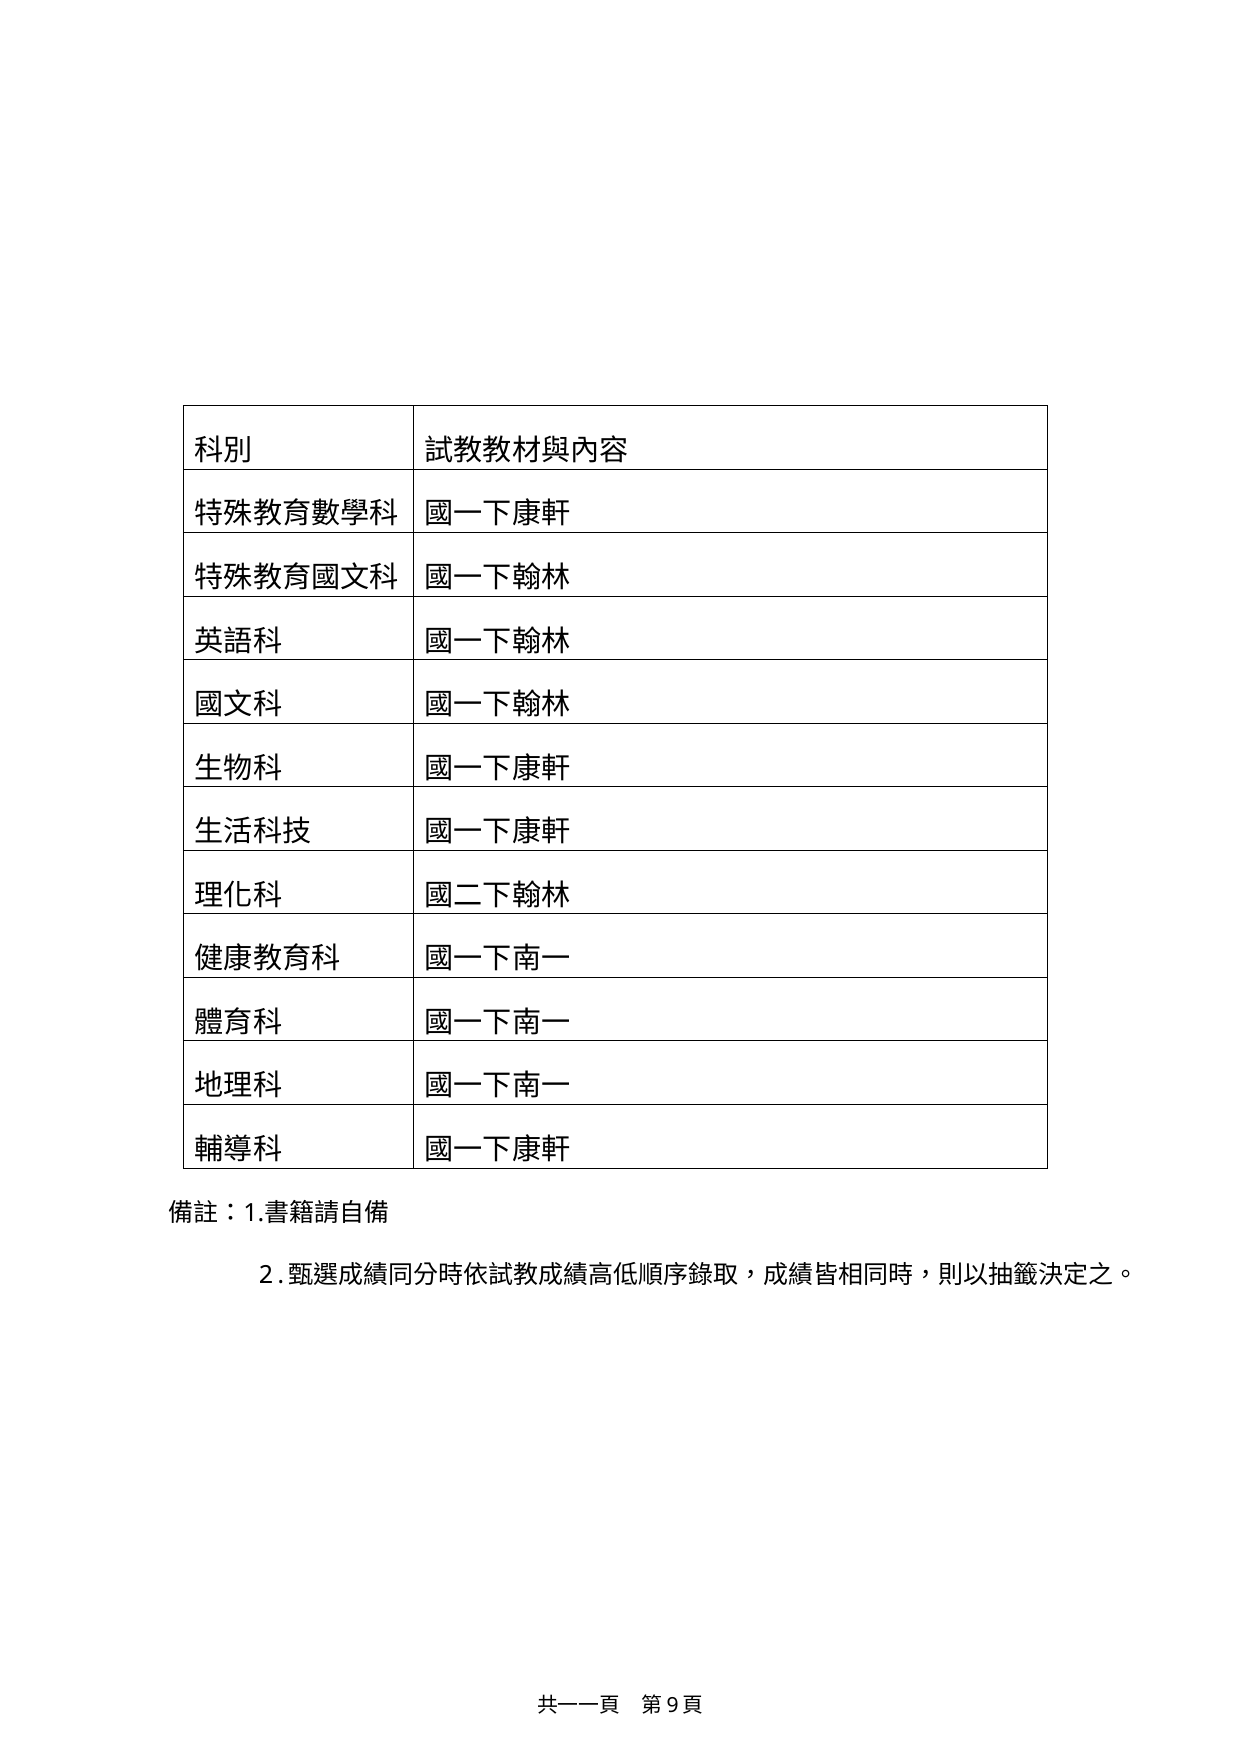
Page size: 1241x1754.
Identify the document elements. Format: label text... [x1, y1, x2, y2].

table_cell 特殊教育數學科 [184, 470, 413, 532]
table_cell 體育科 [184, 978, 413, 1040]
table_cell 輔導科 [184, 1105, 413, 1167]
table_cell 特殊教育國文科 [184, 533, 413, 596]
table_cell 國一下南一 [414, 1041, 1047, 1104]
table_cell 生物科 [184, 724, 413, 786]
table_cell 英語科 [184, 597, 413, 659]
table_cell 國一下翰林 [414, 597, 1047, 659]
table_cell 國一下康軒 [414, 470, 1047, 532]
text 備註：1.書籍請自備 [168, 1168, 1122, 1231]
table_cell 理化科 [184, 851, 413, 913]
table_cell 國一下康軒 [414, 787, 1047, 850]
table_cell 國一下南一 [414, 914, 1047, 977]
table_header 科別 [184, 406, 413, 468]
table_cell 地理科 [184, 1041, 413, 1104]
table_cell 國文科 [184, 660, 413, 723]
table_cell 國二下翰林 [414, 851, 1047, 913]
table_cell 國一下翰林 [414, 660, 1047, 723]
table_header 試教教材與內容 [414, 406, 1047, 468]
table_cell 國一下康軒 [414, 724, 1047, 786]
table_cell 國一下翰林 [414, 533, 1047, 596]
table_cell 國一下南一 [414, 978, 1047, 1040]
table_cell 生活科技 [184, 787, 413, 850]
table_cell 國一下康軒 [414, 1105, 1047, 1167]
text 2.甄選成績同分時依試教成績高低順序錄取，成績皆相同時，則以抽籤決定之。 [168, 1231, 1122, 1293]
table_cell 健康教育科 [184, 914, 413, 977]
